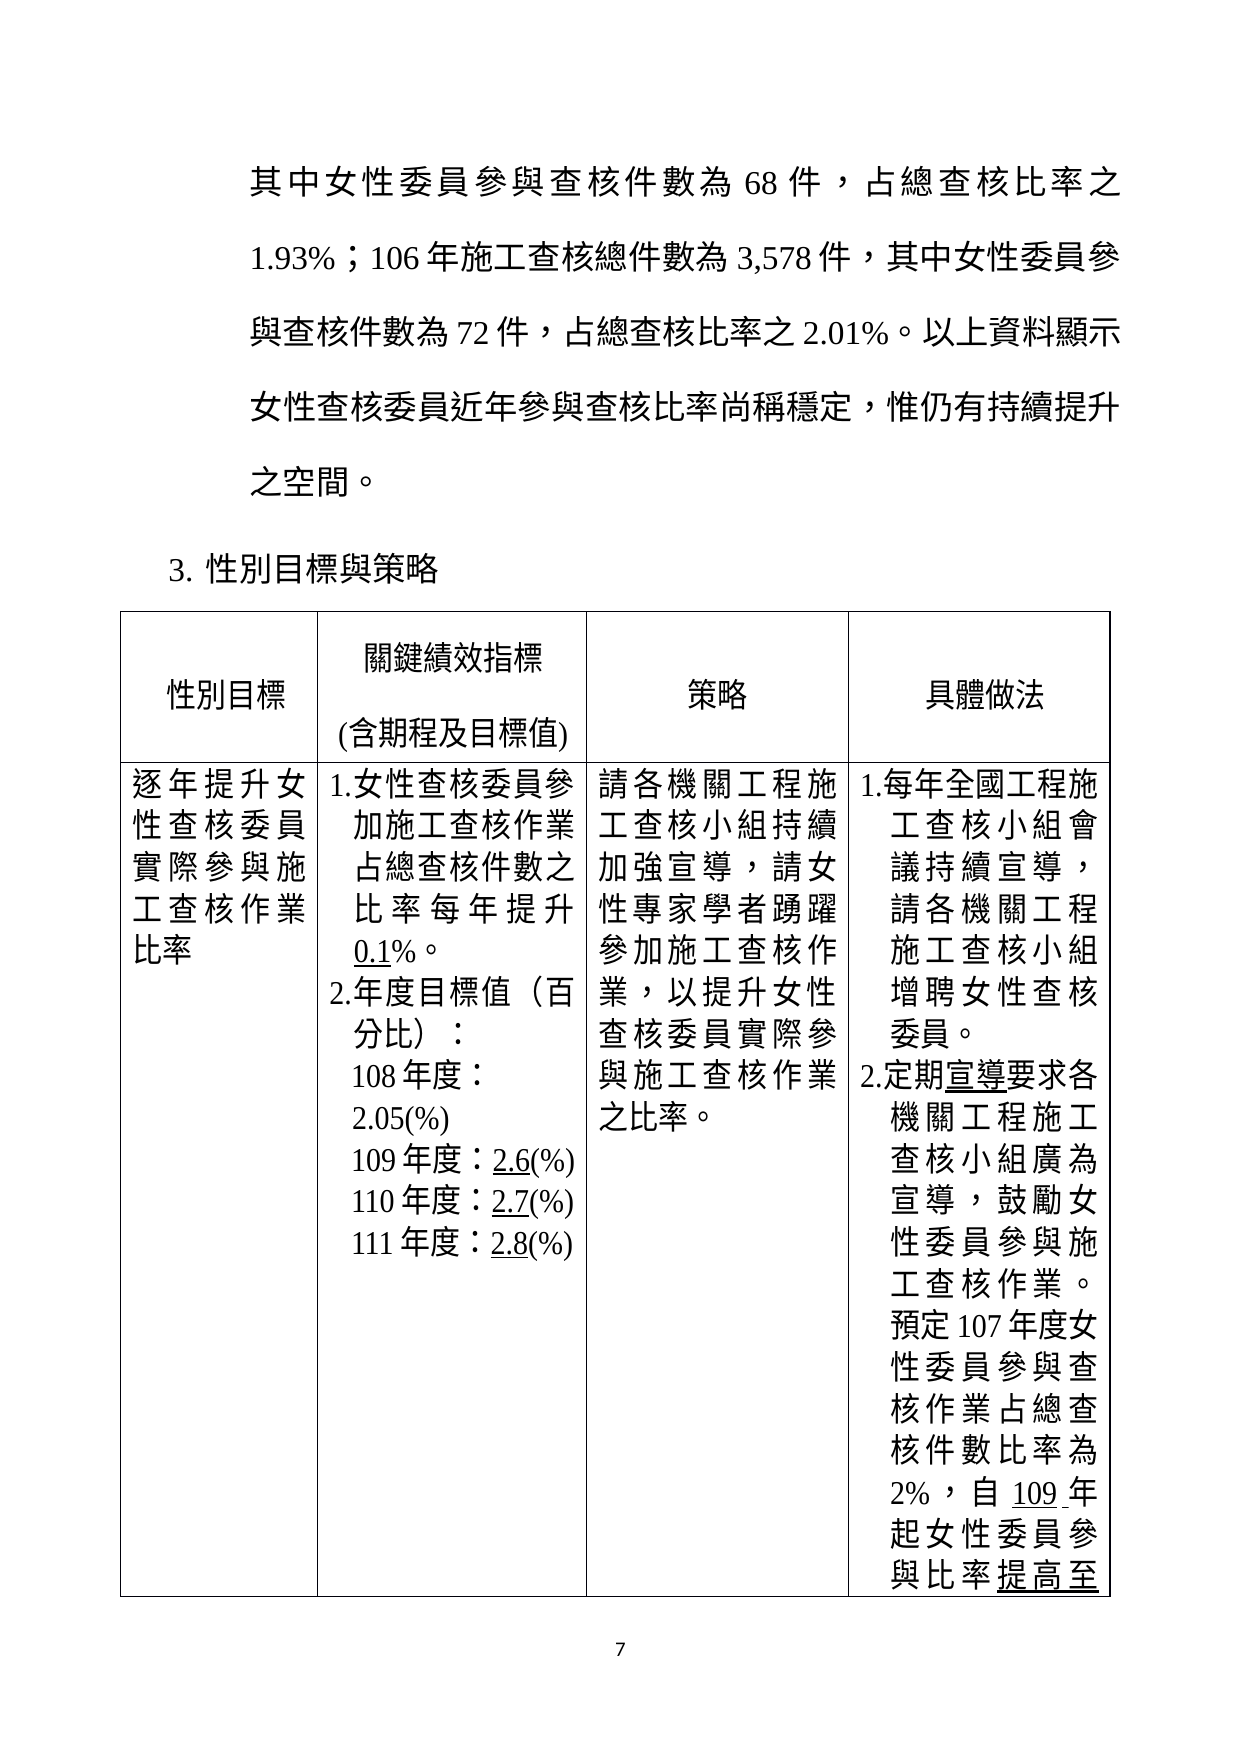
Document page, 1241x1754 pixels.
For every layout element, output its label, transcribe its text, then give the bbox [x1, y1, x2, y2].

list 其中女性委員參與查核件數為68件，占總查核比率之1.93%；106年施工查核總件數為3,578件，其中女性委員參與查核件數為72件，占總查核比率之2.01%。以上資料顯示女性查核委員近年參與查核比率尚稱穩定，惟仍有持續提升之空間。 [168, 136, 1122, 511]
table_header 關鍵績效指標 (含期程及目標值) [318, 612, 586, 762]
table_header 具體做法 [849, 612, 1109, 762]
table_cell 1.每年全國工程施工查核小組會議持續宣導，請各機關工程施工查核小組增聘女性查核委員。 2.定期宣導要求各機關工程施工查核小組廣為宣導，鼓勵女性委員參與施工查核作業。預定107年度女性委員參與查核作業占總查核件數比率為2%，自109年起女性委員參與比率提高至 [849, 763, 1109, 1596]
table_cell 1.女性查核委員參加施工查核作業占總查核件數之比率每年提升0.1%。 2.年度目標值（百分比）： 108年度：2.05(%) 109年度：2.6(%) 110年度：2.7(%) 111年度：2.8(%) [318, 763, 586, 1596]
list 性別目標與策略 [168, 523, 1122, 598]
table_header 性別目標 [121, 612, 317, 762]
table_cell 逐年提升女性查核委員實際參與施工查核作業比率 [121, 763, 317, 1596]
table_header 策略 [587, 612, 848, 762]
table_cell 請各機關工程施工查核小組持續加強宣導，請女性專家學者踴躍參加施工查核作業，以提升女性查核委員實際參與施工查核作業之比率。 [587, 763, 848, 1596]
